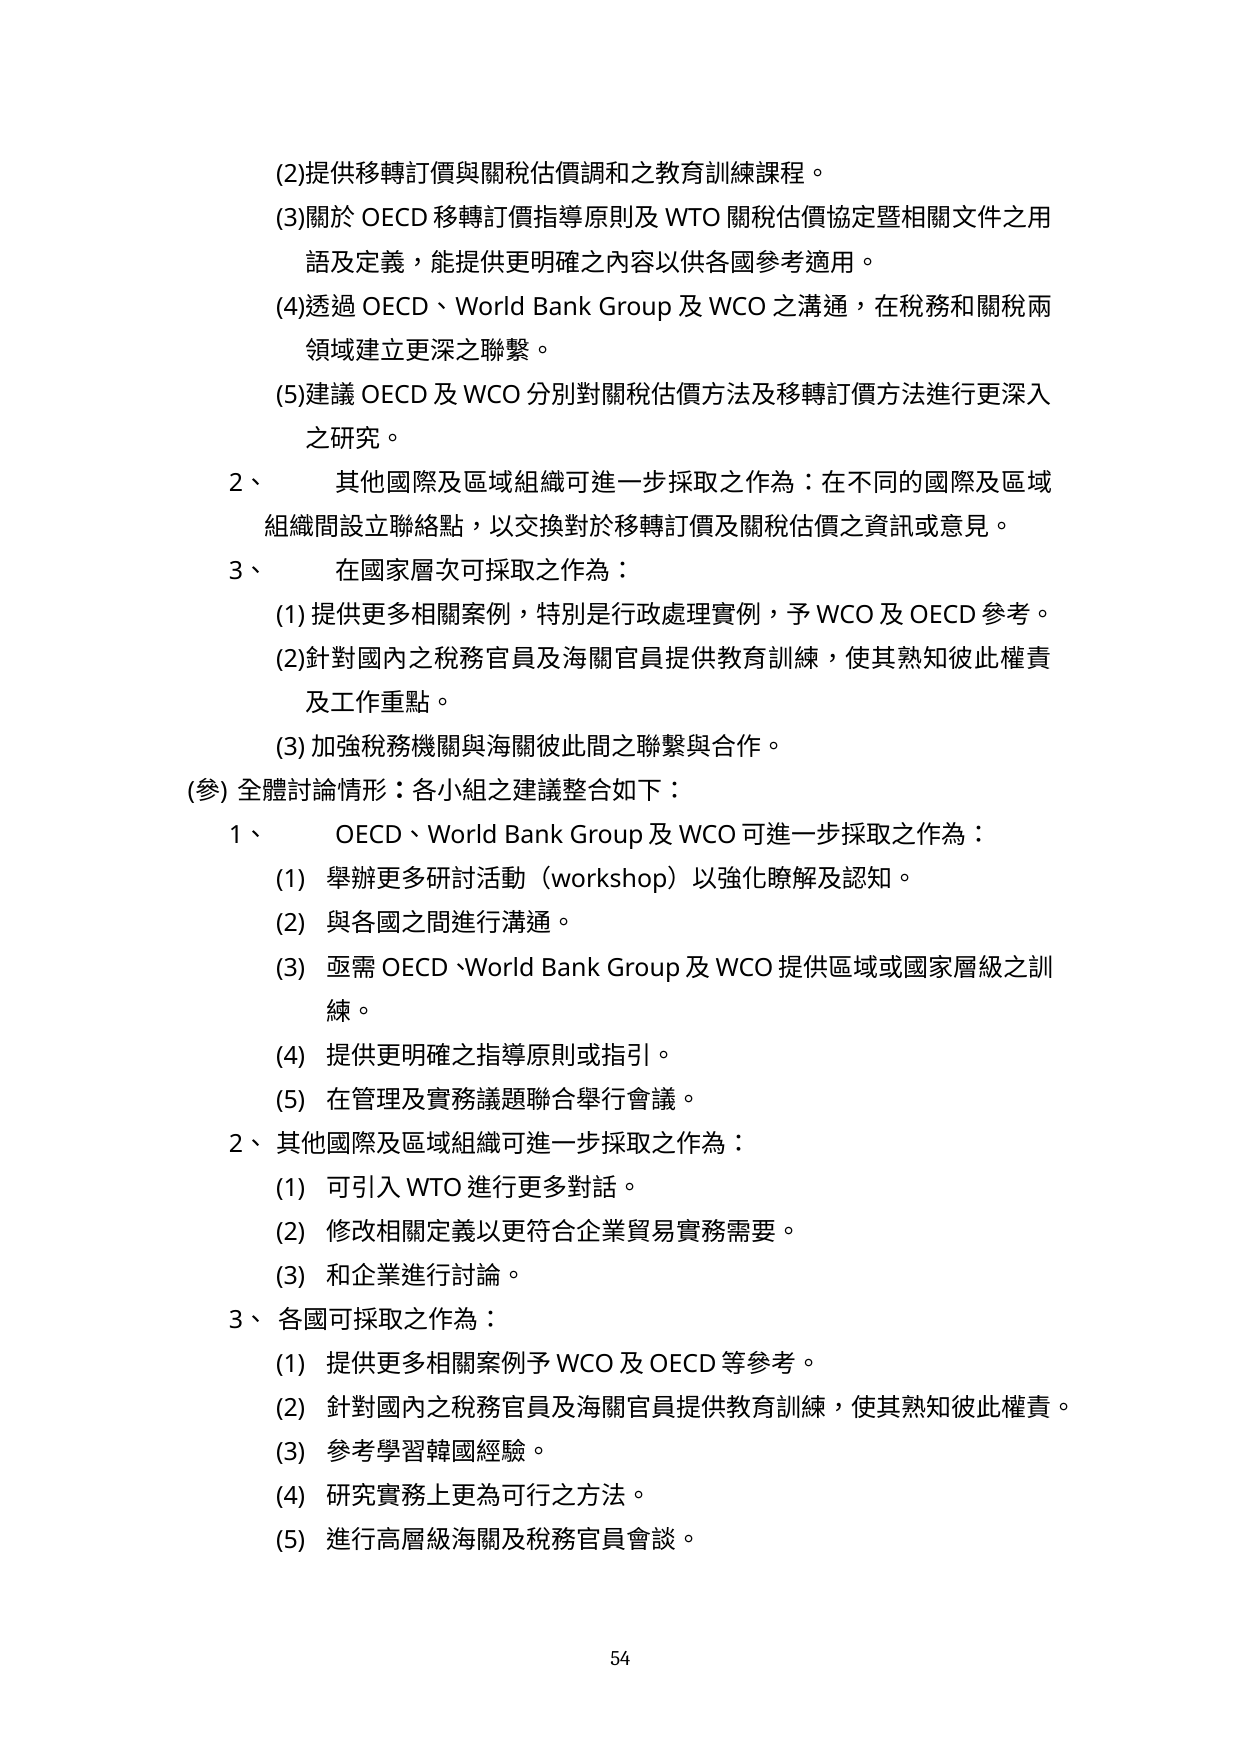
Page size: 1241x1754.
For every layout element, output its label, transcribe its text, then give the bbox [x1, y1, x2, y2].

list 在管理及實務議題聯合舉行會議。 [276, 1075, 1053, 1119]
list 各國可採取之作為： [228, 1296, 1053, 1340]
list 針對國內之稅務官員及海關官員提供教育訓練，使其熟知彼此權責及工作重點。 [276, 635, 1053, 723]
list 舉辦更多研討活動（workshop）以強化瞭解及認知。 [276, 855, 1053, 899]
list 全體討論情形：各小組之建議整合如下： [187, 767, 1053, 811]
list 建議OECD及WCO分別對關稅估價方法及移轉訂價方法進行更深入之研究。 [276, 370, 1053, 458]
list 研究實務上更為可行之方法。 [276, 1472, 1053, 1516]
list 提供更多相關案例，特別是行政處理實例，予WCO及OECD參考。 [276, 591, 1053, 635]
list 關於OECD移轉訂價指導原則及WTO關稅估價協定暨相關文件之用語及定義，能提供更明確之內容以供各國參考適用。 [276, 194, 1053, 282]
list 參考學習韓國經驗。 [276, 1428, 1053, 1472]
list 進行高層級海關及稅務官員會談。 [276, 1516, 1053, 1560]
list 與各國之間進行溝通。 [276, 899, 1053, 943]
list 其他國際及區域組織可進一步採取之作為： [228, 1119, 1053, 1163]
list 其他國際及區域組織可進一步採取之作為：在不同的國際及區域組織間設立聯絡點，以交換對於移轉訂價及關稅估價之資訊或意見。 [228, 458, 1053, 547]
list 提供移轉訂價與關稅估價調和之教育訓練課程。 [276, 150, 1053, 194]
list 透過OECD、World Bank Group及WCO之溝通，在稅務和關稅兩領域建立更深之聯繫。 [276, 282, 1053, 370]
list 提供更多相關案例予WCO及OECD等參考。 [276, 1340, 1053, 1384]
list 和企業進行討論。 [276, 1252, 1053, 1296]
list 可引入WTO進行更多對話。 [276, 1163, 1053, 1207]
list 亟需OECD、World Bank Group及WCO提供區域或國家層級之訓練。 [276, 943, 1053, 1031]
list OECD、World Bank Group及WCO可進一步採取之作為： [228, 811, 1053, 855]
list 提供更明確之指導原則或指引。 [276, 1031, 1053, 1075]
list 在國家層次可採取之作為： [228, 547, 1053, 591]
list 加強稅務機關與海關彼此間之聯繫與合作。 [276, 723, 1053, 767]
list 修改相關定義以更符合企業貿易實務需要。 [276, 1207, 1053, 1252]
list 針對國內之稅務官員及海關官員提供教育訓練，使其熟知彼此權責。 [276, 1384, 1053, 1428]
